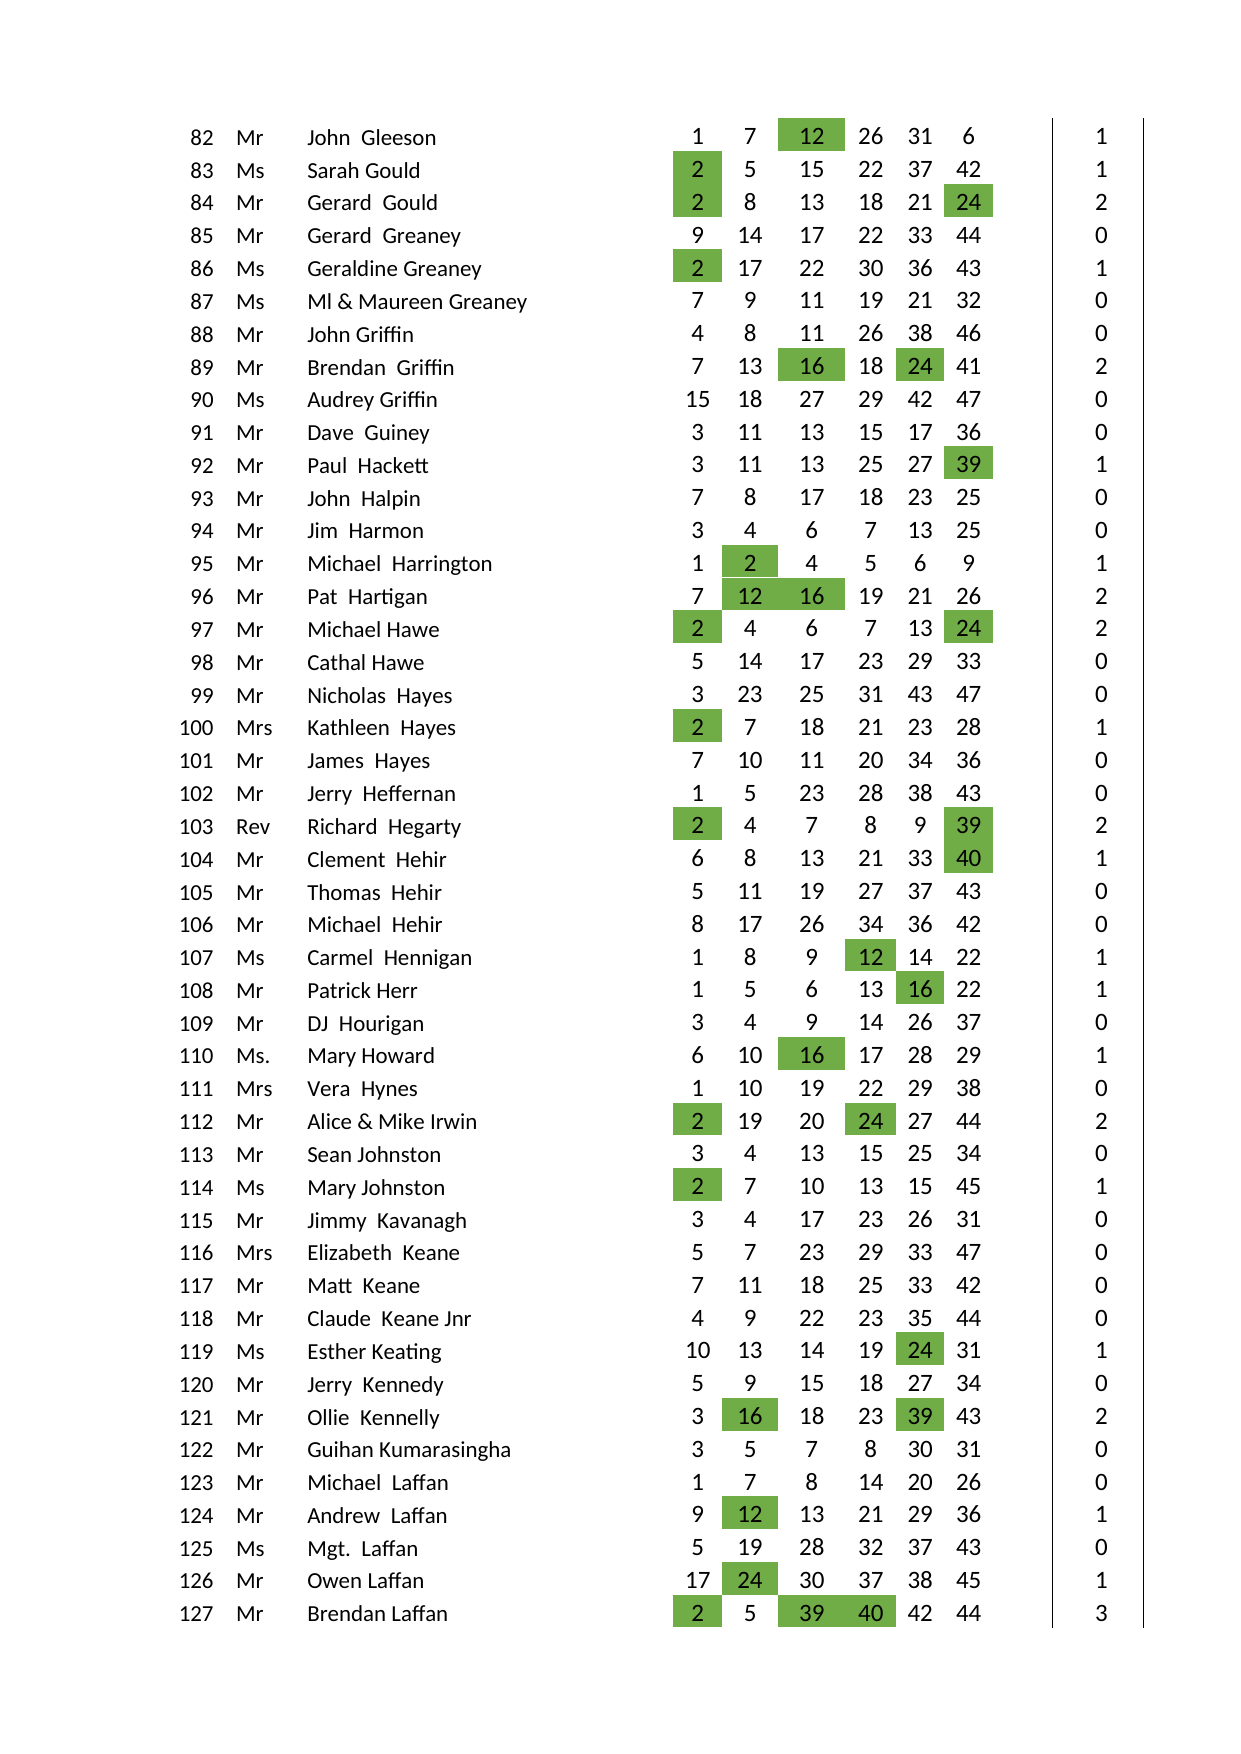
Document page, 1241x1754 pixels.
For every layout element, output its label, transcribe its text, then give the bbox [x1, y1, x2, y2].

table_cell 33 [896, 217, 944, 249]
table_cell 0 [1053, 1201, 1143, 1234]
table_cell Ms [225, 282, 296, 315]
table_cell 1 [673, 1464, 722, 1496]
table_cell 15 [845, 414, 896, 446]
table_cell 34 [896, 742, 944, 774]
table_cell 19 [845, 578, 896, 610]
table_cell Ml & Maureen Greaney [296, 282, 673, 315]
table_cell Mr [225, 1004, 296, 1037]
table_cell 1 [1053, 840, 1143, 873]
table_cell Mr [225, 1299, 296, 1332]
table_cell 89 [139, 348, 224, 381]
table_cell 2 [673, 807, 722, 840]
table_cell 22 [944, 971, 993, 1004]
table_cell 101 [139, 742, 224, 774]
table_cell 3 [673, 1004, 722, 1037]
table_cell 99 [139, 676, 224, 709]
table_cell 18 [845, 348, 896, 381]
table_cell [993, 249, 1052, 282]
table_cell 39 [944, 446, 993, 479]
table_cell Jerry Kennedy [296, 1365, 673, 1398]
table_cell 4 [778, 545, 845, 577]
table_cell 2 [673, 249, 722, 282]
table_cell 1 [1053, 709, 1143, 742]
table_cell 7 [722, 709, 778, 742]
table_cell 31 [944, 1431, 993, 1463]
table_cell 9 [673, 1496, 722, 1529]
table_cell 3 [673, 512, 722, 545]
table_cell 21 [845, 840, 896, 873]
table_cell Jim Harmon [296, 512, 673, 545]
table_cell 85 [139, 217, 224, 249]
table_cell 98 [139, 643, 224, 676]
table_cell 5 [722, 971, 778, 1004]
table_cell Dave Guiney [296, 414, 673, 446]
table_cell Owen Laffan [296, 1562, 673, 1595]
table_cell 22 [778, 249, 845, 282]
table_cell 6 [896, 545, 944, 577]
table_cell 40 [845, 1595, 896, 1627]
table_cell Michael Laffan [296, 1464, 673, 1496]
table_cell 31 [896, 118, 944, 151]
table_cell 37 [896, 1529, 944, 1562]
table_cell 36 [944, 1496, 993, 1529]
table_cell Mr [225, 1103, 296, 1135]
table_cell 14 [896, 939, 944, 971]
table_cell Mr [225, 512, 296, 545]
table_cell 22 [944, 939, 993, 971]
table_cell [993, 1234, 1052, 1267]
table_cell 11 [722, 873, 778, 906]
table_cell 15 [673, 381, 722, 413]
table_cell 7 [722, 1234, 778, 1267]
table_cell 12 [845, 939, 896, 971]
table_cell Cathal Hawe [296, 643, 673, 676]
table_cell Claude Keane Jnr [296, 1299, 673, 1332]
table_cell 0 [1053, 676, 1143, 709]
table_cell 19 [845, 282, 896, 315]
table_cell 24 [722, 1562, 778, 1595]
table_cell 6 [944, 118, 993, 151]
table_cell [993, 971, 1052, 1004]
table_cell 82 [139, 118, 224, 151]
table_cell Mrs [225, 1070, 296, 1102]
table_cell 23 [896, 709, 944, 742]
table_cell Matt Keane [296, 1267, 673, 1299]
table_cell 7 [778, 1431, 845, 1463]
table_cell 119 [139, 1332, 224, 1365]
table_cell Mr [225, 217, 296, 249]
table_cell Audrey Griffin [296, 381, 673, 413]
table_cell 8 [722, 315, 778, 348]
table_cell 116 [139, 1234, 224, 1267]
table_cell Mr [225, 774, 296, 807]
table_cell 26 [845, 315, 896, 348]
table_cell 43 [944, 1529, 993, 1562]
table_cell 8 [722, 840, 778, 873]
table_cell 34 [944, 1135, 993, 1168]
table_cell 5 [673, 1365, 722, 1398]
table_cell 0 [1053, 315, 1143, 348]
table_cell 25 [944, 479, 993, 512]
table_cell 105 [139, 873, 224, 906]
table_cell 24 [845, 1103, 896, 1135]
table_cell Mr [225, 610, 296, 643]
table_cell 13 [845, 1168, 896, 1201]
table_cell 18 [722, 381, 778, 413]
table_cell 15 [778, 151, 845, 184]
table_cell [993, 1201, 1052, 1234]
table_cell 11 [722, 1267, 778, 1299]
table_cell Mr [225, 643, 296, 676]
table_cell [993, 643, 1052, 676]
table_cell 31 [944, 1201, 993, 1234]
table_cell 27 [896, 446, 944, 479]
table_cell 32 [845, 1529, 896, 1562]
table_cell 97 [139, 610, 224, 643]
table_cell Geraldine Greaney [296, 249, 673, 282]
table_cell Mary Johnston [296, 1168, 673, 1201]
table_cell 9 [722, 282, 778, 315]
table_cell 84 [139, 184, 224, 217]
table_cell 21 [896, 184, 944, 217]
table_cell 18 [778, 1398, 845, 1431]
table_cell 0 [1053, 1464, 1143, 1496]
table_cell 38 [896, 1562, 944, 1595]
table_cell 15 [896, 1168, 944, 1201]
table_cell [993, 1464, 1052, 1496]
table_cell 4 [673, 315, 722, 348]
table_cell Sarah Gould [296, 151, 673, 184]
table_cell [993, 1595, 1052, 1627]
table_cell 47 [944, 676, 993, 709]
table_cell 0 [1053, 1365, 1143, 1398]
table_cell [993, 1299, 1052, 1332]
table_cell 24 [944, 610, 993, 643]
table_cell 0 [1053, 217, 1143, 249]
table_cell 127 [139, 1595, 224, 1627]
table_cell 47 [944, 1234, 993, 1267]
table_cell 7 [673, 578, 722, 610]
table_cell 16 [896, 971, 944, 1004]
table_cell Mr [225, 479, 296, 512]
table_cell 43 [944, 774, 993, 807]
table_cell 0 [1053, 414, 1143, 446]
table_cell 9 [722, 1299, 778, 1332]
table_cell 42 [944, 906, 993, 938]
table_cell 9 [896, 807, 944, 840]
table_cell 111 [139, 1070, 224, 1102]
table_cell 12 [722, 578, 778, 610]
table_cell 43 [896, 676, 944, 709]
table_cell 1 [1053, 1562, 1143, 1595]
table_cell Andrew Laffan [296, 1496, 673, 1529]
table_cell Mr [225, 1267, 296, 1299]
table_cell 29 [845, 1234, 896, 1267]
table_cell 103 [139, 807, 224, 840]
table_cell Kathleen Hayes [296, 709, 673, 742]
table_cell 29 [896, 1070, 944, 1102]
table_cell 9 [722, 1365, 778, 1398]
table_cell 1 [673, 1070, 722, 1102]
table_cell 6 [778, 971, 845, 1004]
table_cell 9 [778, 939, 845, 971]
table_cell [993, 1070, 1052, 1102]
table_cell 36 [944, 742, 993, 774]
table_cell 125 [139, 1529, 224, 1562]
table_cell 14 [845, 1004, 896, 1037]
table_cell 5 [673, 643, 722, 676]
table_cell 30 [778, 1562, 845, 1595]
table_cell Mrs [225, 1234, 296, 1267]
table_cell 13 [778, 184, 845, 217]
table_cell 12 [722, 1496, 778, 1529]
table_cell Mr [225, 1135, 296, 1168]
table_cell Richard Hegarty [296, 807, 673, 840]
table_cell 107 [139, 939, 224, 971]
table_cell Mr [225, 315, 296, 348]
table_cell 2 [1053, 348, 1143, 381]
table_cell 100 [139, 709, 224, 742]
table_cell 27 [896, 1103, 944, 1135]
table_cell Paul Hackett [296, 446, 673, 479]
table_cell 5 [673, 1529, 722, 1562]
table_cell 16 [722, 1398, 778, 1431]
table_cell 0 [1053, 512, 1143, 545]
table_cell 6 [673, 840, 722, 873]
table_cell Mrs [225, 709, 296, 742]
table_cell 23 [845, 1299, 896, 1332]
table_cell 14 [722, 643, 778, 676]
table_cell Mr [225, 676, 296, 709]
table_cell [993, 414, 1052, 446]
table_cell 19 [845, 1332, 896, 1365]
table_cell 12 [778, 118, 845, 151]
table_cell 26 [896, 1004, 944, 1037]
table_cell 1 [673, 118, 722, 151]
table_cell 2 [673, 1168, 722, 1201]
table_cell 94 [139, 512, 224, 545]
table_cell 122 [139, 1431, 224, 1463]
table_cell [993, 1168, 1052, 1201]
table_cell 26 [778, 906, 845, 938]
table_cell James Hayes [296, 742, 673, 774]
table_cell 38 [896, 315, 944, 348]
table_cell 19 [778, 1070, 845, 1102]
table_cell 5 [722, 151, 778, 184]
table_cell 37 [845, 1562, 896, 1595]
table_cell 17 [778, 643, 845, 676]
table_cell 21 [896, 282, 944, 315]
table_cell 2 [722, 545, 778, 577]
table_cell 5 [673, 1234, 722, 1267]
table_cell 40 [944, 840, 993, 873]
table_cell 13 [722, 1332, 778, 1365]
table_cell 93 [139, 479, 224, 512]
table_cell 2 [1053, 610, 1143, 643]
table_cell 2 [673, 709, 722, 742]
table_cell 8 [722, 479, 778, 512]
table_cell 0 [1053, 282, 1143, 315]
table_cell Clement Hehir [296, 840, 673, 873]
table_cell 7 [845, 512, 896, 545]
table_cell 3 [673, 446, 722, 479]
table_cell 30 [896, 1431, 944, 1463]
table_cell 38 [896, 774, 944, 807]
table_cell [993, 315, 1052, 348]
table_cell Sean Johnston [296, 1135, 673, 1168]
table_cell Ms [225, 151, 296, 184]
table_cell 14 [845, 1464, 896, 1496]
table_cell 18 [778, 1267, 845, 1299]
table_cell 0 [1053, 1234, 1143, 1267]
table_cell 9 [673, 217, 722, 249]
table_cell 2 [1053, 1398, 1143, 1431]
table_cell 7 [673, 1267, 722, 1299]
table_cell [993, 1431, 1052, 1463]
table_cell 33 [944, 643, 993, 676]
table_cell 11 [778, 742, 845, 774]
table_cell 34 [944, 1365, 993, 1398]
table_cell Ms [225, 1529, 296, 1562]
table_cell 36 [896, 249, 944, 282]
table_cell 0 [1053, 1004, 1143, 1037]
table_cell [993, 1365, 1052, 1398]
table_cell Brendan Laffan [296, 1595, 673, 1627]
table_cell [993, 381, 1052, 413]
table_cell 29 [896, 1496, 944, 1529]
table_cell Thomas Hehir [296, 873, 673, 906]
table_cell 30 [845, 249, 896, 282]
table_cell [993, 479, 1052, 512]
table_cell Michael Hehir [296, 906, 673, 938]
table_cell 0 [1053, 1299, 1143, 1332]
table_cell 0 [1053, 1431, 1143, 1463]
table_cell 13 [778, 1135, 845, 1168]
table_cell 42 [944, 151, 993, 184]
table_cell 23 [722, 676, 778, 709]
table_cell 23 [845, 643, 896, 676]
table_header [128, 118, 1052, 1627]
table_cell 11 [722, 446, 778, 479]
table_cell 13 [778, 414, 845, 446]
table_cell 17 [778, 1201, 845, 1234]
table_cell [993, 446, 1052, 479]
table_cell [993, 1496, 1052, 1529]
table_cell [993, 939, 1052, 971]
table_cell Mr [225, 414, 296, 446]
table_cell 45 [944, 1562, 993, 1595]
table_cell [993, 873, 1052, 906]
table_cell Ms [225, 939, 296, 971]
table_cell Mr [225, 118, 296, 151]
table_cell 31 [845, 676, 896, 709]
table_cell Mr [225, 873, 296, 906]
table_cell Ms. [225, 1037, 296, 1070]
table_cell 1 [1053, 446, 1143, 479]
table_cell John Gleeson [296, 118, 673, 151]
table_cell 4 [673, 1299, 722, 1332]
table_cell [993, 1103, 1052, 1135]
table_cell 17 [722, 906, 778, 938]
table_cell 6 [673, 1037, 722, 1070]
table_cell 18 [845, 184, 896, 217]
table_cell 4 [722, 807, 778, 840]
table_cell 83 [139, 151, 224, 184]
table_cell 8 [845, 1431, 896, 1463]
table_cell 26 [845, 118, 896, 151]
table_cell 91 [139, 414, 224, 446]
table_cell 7 [673, 742, 722, 774]
table_cell [993, 545, 1052, 577]
table_cell Elizabeth Keane [296, 1234, 673, 1267]
table_cell 26 [896, 1201, 944, 1234]
table_cell DJ Hourigan [296, 1004, 673, 1037]
table_cell Jimmy Kavanagh [296, 1201, 673, 1234]
table_cell 8 [778, 1464, 845, 1496]
table_cell 7 [845, 610, 896, 643]
table_cell 31 [944, 1332, 993, 1365]
table_cell Mr [225, 446, 296, 479]
table_cell Michael Harrington [296, 545, 673, 577]
table_cell 96 [139, 578, 224, 610]
table_cell 9 [944, 545, 993, 577]
table_cell 2 [673, 151, 722, 184]
table_cell 38 [944, 1070, 993, 1102]
table_cell 29 [944, 1037, 993, 1070]
table_cell Carmel Hennigan [296, 939, 673, 971]
table_cell 33 [896, 1234, 944, 1267]
table_cell Mr [225, 971, 296, 1004]
table_cell 16 [778, 1037, 845, 1070]
table_cell 25 [845, 1267, 896, 1299]
table_cell 7 [778, 807, 845, 840]
table_cell 112 [139, 1103, 224, 1135]
table_cell 29 [896, 643, 944, 676]
table_cell 7 [722, 1464, 778, 1496]
table_cell 6 [778, 610, 845, 643]
table_cell 46 [944, 315, 993, 348]
table_cell 18 [778, 709, 845, 742]
table_cell 13 [778, 446, 845, 479]
table_cell 4 [722, 1135, 778, 1168]
table_cell [993, 1332, 1052, 1365]
table_cell 13 [896, 610, 944, 643]
table_cell 126 [139, 1562, 224, 1595]
table_cell 1 [673, 545, 722, 577]
table_cell 8 [722, 939, 778, 971]
table_cell 41 [944, 348, 993, 381]
table_cell 24 [896, 348, 944, 381]
table_cell 8 [845, 807, 896, 840]
table_cell 2 [673, 610, 722, 643]
table_cell Brendan Griffin [296, 348, 673, 381]
table_cell [993, 118, 1052, 151]
table_cell 123 [139, 1464, 224, 1496]
table_cell 5 [722, 1595, 778, 1627]
table_cell 19 [778, 873, 845, 906]
table_cell 1 [1053, 1037, 1143, 1070]
table_cell 0 [1053, 774, 1143, 807]
table_cell 0 [1053, 742, 1143, 774]
table_cell 45 [944, 1168, 993, 1201]
table_cell 11 [778, 315, 845, 348]
table_cell 44 [944, 1595, 993, 1627]
table_cell 1 [1053, 118, 1143, 151]
table_cell 44 [944, 217, 993, 249]
table_cell [993, 676, 1052, 709]
table_cell 0 [1053, 873, 1143, 906]
table_cell 10 [722, 1070, 778, 1102]
table_cell 1 [1053, 1332, 1143, 1365]
table_cell [993, 282, 1052, 315]
table_cell 42 [896, 381, 944, 413]
table_cell Ollie Kennelly [296, 1398, 673, 1431]
table_cell 42 [944, 1267, 993, 1299]
table_cell [993, 1004, 1052, 1037]
table_cell 2 [1053, 184, 1143, 217]
table_cell 25 [944, 512, 993, 545]
table_cell 13 [845, 971, 896, 1004]
table_cell 117 [139, 1267, 224, 1299]
table_cell 7 [722, 118, 778, 151]
table_cell 3 [673, 1201, 722, 1234]
table_cell 92 [139, 446, 224, 479]
table_cell 4 [722, 1004, 778, 1037]
table_cell 3 [1053, 1595, 1143, 1627]
table_cell 28 [896, 1037, 944, 1070]
table_cell Ms [225, 249, 296, 282]
table_cell Nicholas Hayes [296, 676, 673, 709]
table_cell Ms [225, 381, 296, 413]
table_cell John Halpin [296, 479, 673, 512]
table_cell 0 [1053, 643, 1143, 676]
table_cell 2 [1053, 1103, 1143, 1135]
table_cell 37 [896, 873, 944, 906]
table_cell Mr [225, 1496, 296, 1529]
table_cell 43 [944, 873, 993, 906]
table_cell 17 [778, 217, 845, 249]
table_cell [993, 1398, 1052, 1431]
table_cell 120 [139, 1365, 224, 1398]
table_cell 23 [896, 479, 944, 512]
table_cell [993, 578, 1052, 610]
table_cell 43 [944, 1398, 993, 1431]
table_cell Mr [225, 184, 296, 217]
table_cell Ms [225, 1168, 296, 1201]
table_cell 23 [778, 774, 845, 807]
table_cell 95 [139, 545, 224, 577]
table_cell 28 [944, 709, 993, 742]
table_cell 0 [1053, 381, 1143, 413]
table_cell [993, 742, 1052, 774]
table_cell 23 [845, 1201, 896, 1234]
table_cell 1 [1053, 151, 1143, 184]
table_cell 5 [722, 774, 778, 807]
table_cell Gerard Greaney [296, 217, 673, 249]
table_cell 8 [722, 184, 778, 217]
table_cell 2 [673, 184, 722, 217]
table_cell 27 [778, 381, 845, 413]
table_cell Mr [225, 1431, 296, 1463]
table_cell Ms [225, 1332, 296, 1365]
table_cell 17 [896, 414, 944, 446]
table_cell 34 [845, 906, 896, 938]
table_cell 88 [139, 315, 224, 348]
table_cell 39 [944, 807, 993, 840]
table_cell 28 [778, 1529, 845, 1562]
table_cell Michael Hawe [296, 610, 673, 643]
table_cell 124 [139, 1496, 224, 1529]
table_cell 23 [778, 1234, 845, 1267]
table_cell Guihan Kumarasingha [296, 1431, 673, 1463]
table_cell 17 [722, 249, 778, 282]
table_cell Vera Hynes [296, 1070, 673, 1102]
table_cell 2 [1053, 578, 1143, 610]
table_cell 36 [944, 414, 993, 446]
table_cell 11 [778, 282, 845, 315]
table_cell 3 [673, 1398, 722, 1431]
table_cell 20 [778, 1103, 845, 1135]
table_cell 7 [673, 348, 722, 381]
table_cell Mr [225, 545, 296, 577]
table_cell Mr [225, 578, 296, 610]
table_cell 87 [139, 282, 224, 315]
table_cell 24 [896, 1332, 944, 1365]
table_cell [993, 1267, 1052, 1299]
table_cell Mr [225, 906, 296, 938]
table_cell [993, 348, 1052, 381]
table_cell 0 [1053, 1135, 1143, 1168]
table_cell Alice & Mike Irwin [296, 1103, 673, 1135]
table_cell 25 [845, 446, 896, 479]
table_cell 19 [722, 1529, 778, 1562]
table_cell 26 [944, 578, 993, 610]
table_cell 25 [778, 676, 845, 709]
table_cell Mr [225, 1398, 296, 1431]
table_cell 118 [139, 1299, 224, 1332]
table_cell 16 [778, 578, 845, 610]
table_cell [993, 217, 1052, 249]
table_cell 24 [944, 184, 993, 217]
table_cell 17 [673, 1562, 722, 1595]
table_cell 7 [673, 282, 722, 315]
table_cell 47 [944, 381, 993, 413]
table_cell 90 [139, 381, 224, 413]
table_cell 35 [896, 1299, 944, 1332]
table_cell 5 [845, 545, 896, 577]
table_cell Mr [225, 348, 296, 381]
table_cell [993, 610, 1052, 643]
table_cell 1 [1053, 939, 1143, 971]
table_cell 104 [139, 840, 224, 873]
table_cell 15 [778, 1365, 845, 1398]
table_cell 0 [1053, 1529, 1143, 1562]
table_cell Pat Hartigan [296, 578, 673, 610]
table_cell 17 [778, 479, 845, 512]
table_cell 10 [778, 1168, 845, 1201]
table_cell Mr [225, 742, 296, 774]
table_cell 23 [845, 1398, 896, 1431]
table_cell 22 [778, 1299, 845, 1332]
table_cell 26 [944, 1464, 993, 1496]
table_cell 1 [1053, 545, 1143, 577]
table_cell 3 [673, 1135, 722, 1168]
table_cell 36 [896, 906, 944, 938]
table_cell Mr [225, 1365, 296, 1398]
table_cell 4 [722, 512, 778, 545]
table_cell 10 [722, 742, 778, 774]
table_cell 13 [722, 348, 778, 381]
table_cell [993, 906, 1052, 938]
table_cell Mr [225, 1595, 296, 1627]
table_cell 27 [845, 873, 896, 906]
table_cell 39 [896, 1398, 944, 1431]
table_cell 9 [778, 1004, 845, 1037]
table_cell 5 [722, 1431, 778, 1463]
table_cell 10 [722, 1037, 778, 1070]
table_cell 108 [139, 971, 224, 1004]
table_cell 25 [896, 1135, 944, 1168]
table_cell 10 [673, 1332, 722, 1365]
table_cell Gerard Gould [296, 184, 673, 217]
table_cell Esther Keating [296, 1332, 673, 1365]
table_cell 14 [722, 217, 778, 249]
table_cell 42 [896, 1595, 944, 1627]
table_cell 86 [139, 249, 224, 282]
table_cell 109 [139, 1004, 224, 1037]
table_cell 13 [896, 512, 944, 545]
table_cell [993, 184, 1052, 217]
table_cell 102 [139, 774, 224, 807]
table_cell 3 [673, 1431, 722, 1463]
table_cell 43 [944, 249, 993, 282]
table_cell 13 [778, 840, 845, 873]
table_cell 3 [673, 414, 722, 446]
table_cell 114 [139, 1168, 224, 1201]
table_cell 8 [673, 906, 722, 938]
table_cell 37 [896, 151, 944, 184]
table_cell 14 [778, 1332, 845, 1365]
table_cell [993, 840, 1052, 873]
table_cell 7 [673, 479, 722, 512]
table_cell Mr [225, 840, 296, 873]
table_cell Rev [225, 807, 296, 840]
table_cell 4 [722, 610, 778, 643]
table_cell 1 [673, 971, 722, 1004]
table_cell 1 [673, 939, 722, 971]
table_cell John Griffin [296, 315, 673, 348]
table_cell [993, 1037, 1052, 1070]
table_cell 2 [673, 1595, 722, 1627]
table_cell 113 [139, 1135, 224, 1168]
table_cell Mr [225, 1562, 296, 1595]
table_cell 0 [1053, 479, 1143, 512]
table_cell Mgt. Laffan [296, 1529, 673, 1562]
table_cell 1 [1053, 1168, 1143, 1201]
table_cell [993, 807, 1052, 840]
table_cell Mary Howard [296, 1037, 673, 1070]
table_cell 28 [845, 774, 896, 807]
table_cell [993, 1529, 1052, 1562]
table_cell 17 [845, 1037, 896, 1070]
table_cell [993, 151, 1052, 184]
table_cell 20 [845, 742, 896, 774]
table_cell [993, 709, 1052, 742]
table_cell 110 [139, 1037, 224, 1070]
table_cell 106 [139, 906, 224, 938]
table_cell 19 [722, 1103, 778, 1135]
table_cell 1 [1053, 971, 1143, 1004]
table_cell 1 [1053, 1496, 1143, 1529]
table_cell 0 [1053, 1267, 1143, 1299]
table_cell Patrick Herr [296, 971, 673, 1004]
table_cell 7 [722, 1168, 778, 1201]
table_cell 20 [896, 1464, 944, 1496]
table_cell [993, 1562, 1052, 1595]
table_cell 1 [673, 774, 722, 807]
table_cell 4 [722, 1201, 778, 1234]
table_cell 121 [139, 1398, 224, 1431]
table_cell 115 [139, 1201, 224, 1234]
table_cell 1 [1053, 249, 1143, 282]
table_cell 39 [778, 1595, 845, 1627]
table_cell 2 [1053, 807, 1143, 840]
table_cell [993, 1135, 1052, 1168]
table_cell 5 [673, 873, 722, 906]
table_cell 13 [778, 1496, 845, 1529]
table_cell 29 [845, 381, 896, 413]
table_cell 21 [896, 578, 944, 610]
table_cell 16 [778, 348, 845, 381]
table_cell 18 [845, 479, 896, 512]
table_cell 21 [845, 709, 896, 742]
table_cell 37 [944, 1004, 993, 1037]
table_cell [993, 774, 1052, 807]
table_cell [993, 512, 1052, 545]
table_cell 33 [896, 1267, 944, 1299]
table_cell 18 [845, 1365, 896, 1398]
table_cell 0 [1053, 1070, 1143, 1102]
table_cell 27 [896, 1365, 944, 1398]
table_cell 44 [944, 1103, 993, 1135]
table_cell 32 [944, 282, 993, 315]
table_cell 15 [845, 1135, 896, 1168]
table_cell Mr [225, 1464, 296, 1496]
table_cell 2 [673, 1103, 722, 1135]
table_cell 6 [778, 512, 845, 545]
table_cell 11 [722, 414, 778, 446]
table_cell 22 [845, 217, 896, 249]
table_cell 3 [673, 676, 722, 709]
table_cell Mr [225, 1201, 296, 1234]
table_cell 44 [944, 1299, 993, 1332]
table_cell 0 [1053, 906, 1143, 938]
table_cell 21 [845, 1496, 896, 1529]
table_cell 33 [896, 840, 944, 873]
table_cell 22 [845, 151, 896, 184]
table_cell 22 [845, 1070, 896, 1102]
table_cell Jerry Heffernan [296, 774, 673, 807]
